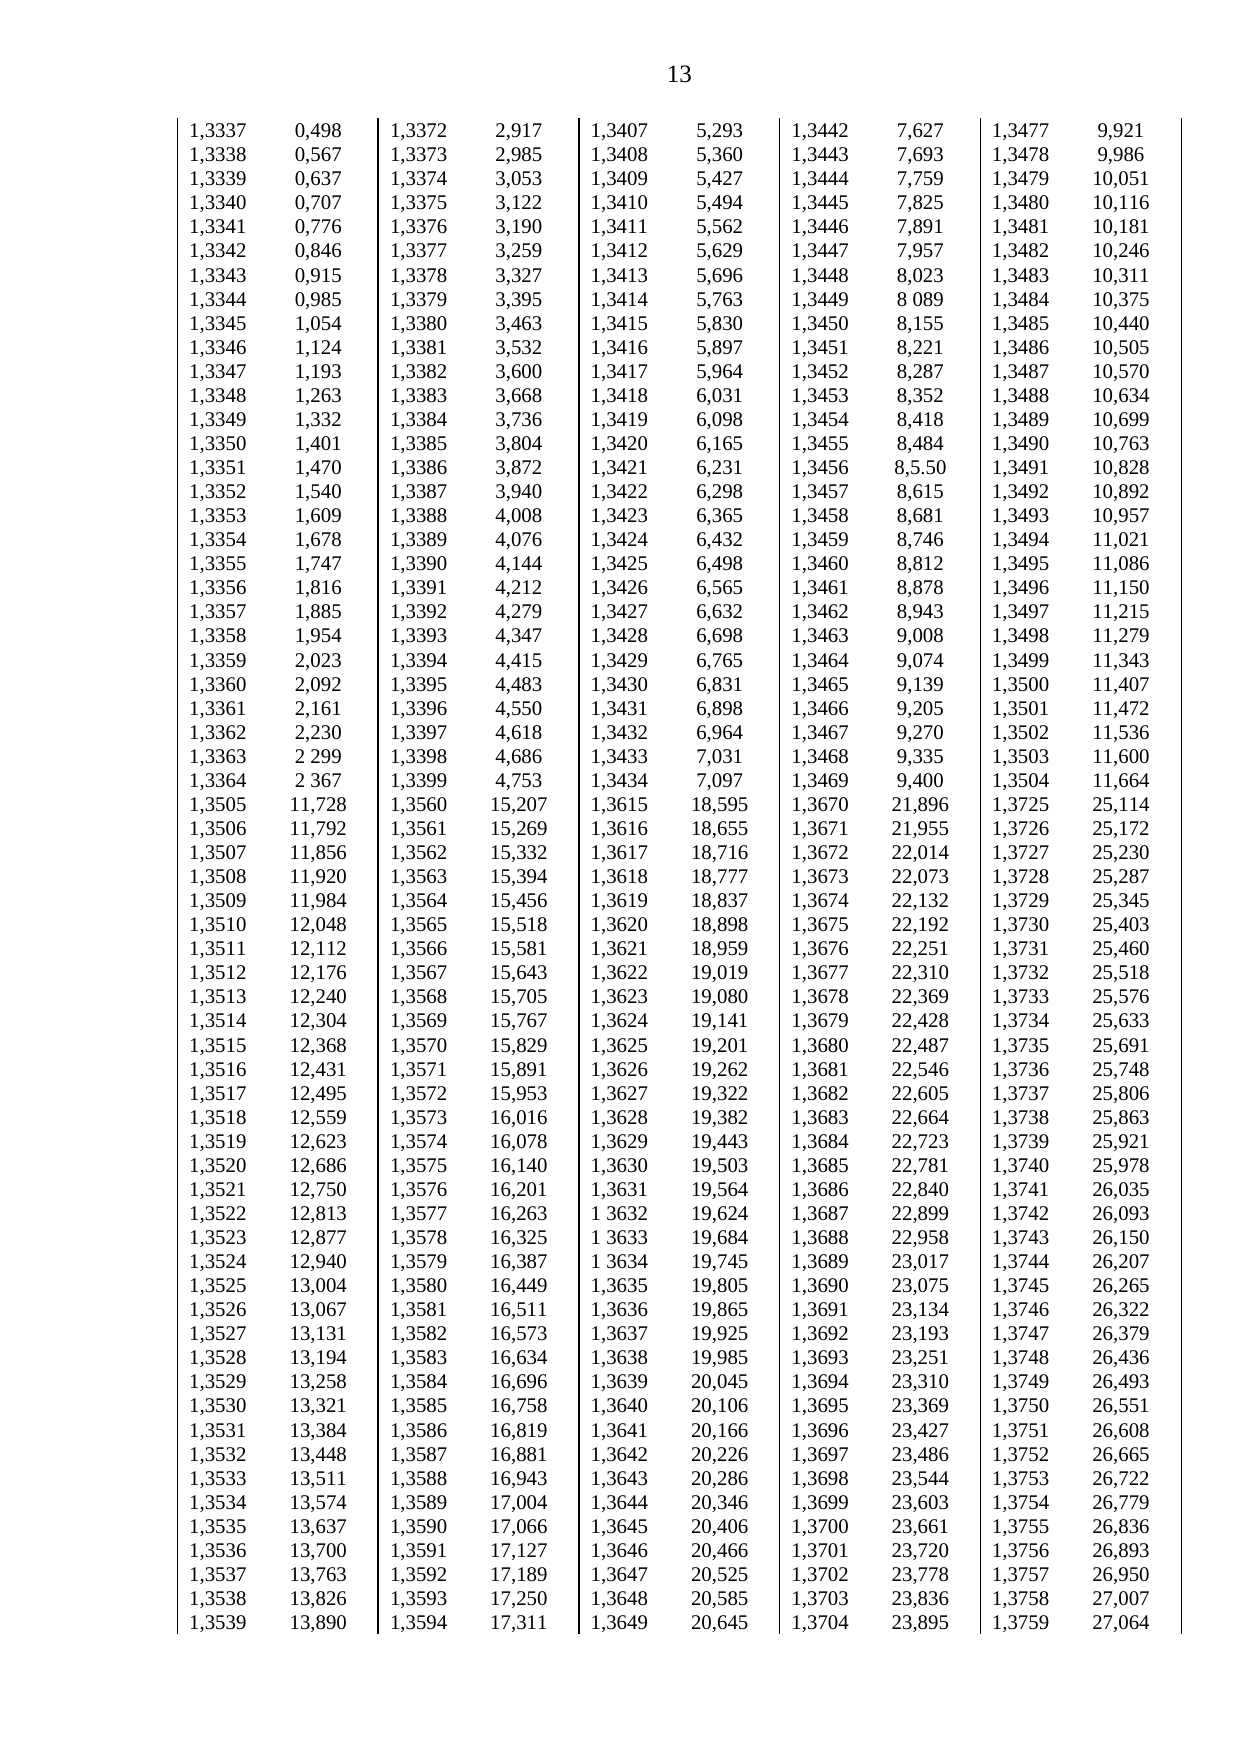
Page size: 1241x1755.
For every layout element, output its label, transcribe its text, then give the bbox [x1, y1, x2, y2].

table_cell 1,3354 [253, 527, 258, 551]
table_cell 1,3531 [253, 1418, 258, 1442]
table_cell 1,3363 [253, 744, 258, 768]
table_cell 1,3533 [253, 1466, 258, 1490]
table_cell 1,3534 [253, 1490, 258, 1514]
table_cell 1,3507 [253, 840, 258, 864]
table_cell 1,3512 [253, 960, 258, 984]
table_cell 1,3352 [253, 479, 258, 503]
table_cell 1,3353 [253, 503, 258, 527]
table_cell 1,3347 [253, 359, 258, 383]
table_cell 1,3524 [253, 1249, 258, 1273]
table_cell 1,3345 [253, 311, 258, 335]
table_cell 1,3526 [253, 1297, 258, 1321]
table_cell 1,3510 [253, 912, 258, 936]
table_cell 1,3521 [253, 1177, 258, 1201]
table_cell 1,3520 [253, 1153, 258, 1177]
table_cell 1,3513 [253, 984, 258, 1008]
table_cell 1,3341 [253, 214, 258, 238]
table_cell 1,3350 [253, 431, 258, 455]
table_cell 1,3538 [253, 1586, 258, 1610]
table_cell 1,3508 [253, 864, 258, 888]
table_cell 1,3361 [253, 696, 258, 720]
table_cell 1,3535 [253, 1514, 258, 1538]
table_cell 1,3506 [253, 816, 258, 840]
table_cell 1,3532 [253, 1442, 258, 1466]
table_cell 1,3523 [253, 1225, 258, 1249]
table_cell 1,3337 [253, 118, 258, 142]
table_cell 1,3362 [253, 720, 258, 744]
table_cell 1,3356 [253, 575, 258, 599]
table_cell 1,3527 [253, 1321, 258, 1345]
table_cell 1,3517 [253, 1081, 258, 1105]
table_cell 1,3349 [253, 407, 258, 431]
table_cell 1,3522 [253, 1201, 258, 1225]
table_cell 1,3525 [253, 1273, 258, 1297]
table_cell 1,3343 [253, 263, 258, 287]
table_cell 1,3364 [253, 768, 258, 792]
table_cell 1,3348 [253, 383, 258, 407]
table_cell 1,3357 [253, 599, 258, 623]
table_cell 1,3351 [253, 455, 258, 479]
table_cell 1,3344 [253, 287, 258, 311]
table_cell 1,3511 [253, 936, 258, 960]
table_cell 1,3536 [253, 1538, 258, 1562]
table_cell 1,3539 [253, 1610, 258, 1634]
table_cell 1,3338 [253, 142, 258, 166]
table_cell 1,3537 [253, 1562, 258, 1586]
table_cell 1,3339 [253, 166, 258, 190]
table_cell 1,3355 [253, 551, 258, 575]
table_cell 1,3518 [253, 1105, 258, 1129]
table_cell 1,3360 [253, 672, 258, 696]
table_cell 1,3509 [253, 888, 258, 912]
table_cell 1,3515 [253, 1033, 258, 1057]
table_cell 1,3516 [253, 1057, 258, 1081]
table_cell 1,3340 [253, 190, 258, 214]
table_cell 1,3519 [253, 1129, 258, 1153]
table_cell 1,3505 [253, 792, 258, 816]
table_cell 1,3528 [253, 1345, 258, 1369]
table_cell 1,3529 [253, 1369, 258, 1393]
table_cell 1,3359 [253, 648, 258, 672]
table_cell 1,3346 [253, 335, 258, 359]
